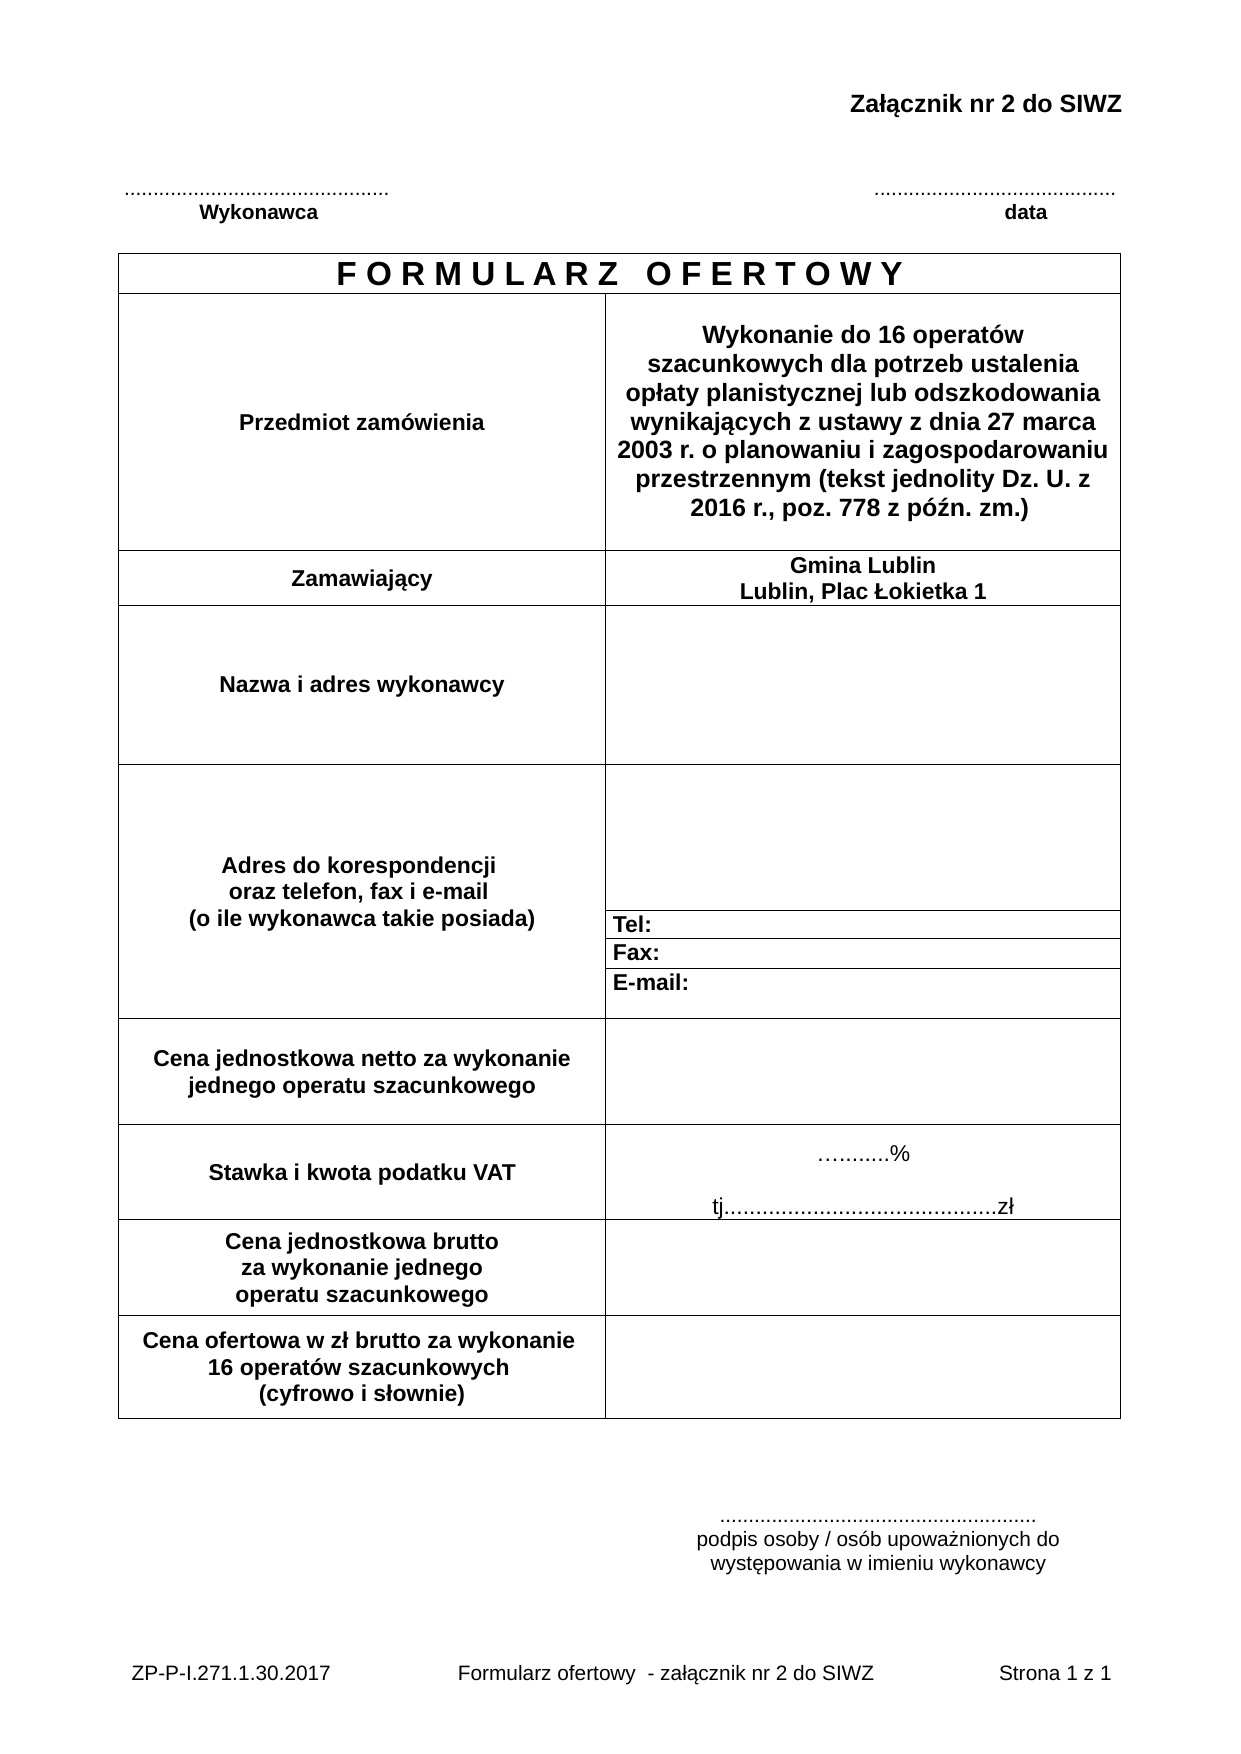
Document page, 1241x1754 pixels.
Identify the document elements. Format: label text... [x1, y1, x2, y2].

table_cell Cena jednostkowa netto za wykonanie jednego operatu szacunkowego [119, 1019, 605, 1124]
table_cell …........% tj...........................................zł [606, 1125, 1120, 1219]
table_header .............................................. Wykonawca [118, 146, 620, 229]
subtitle Załącznik nr 2 do SIWZ [118, 88, 1122, 117]
table_cell [606, 606, 1120, 764]
text ....................................................... [561, 1503, 1122, 1527]
table_cell Stawka i kwota podatku VAT [119, 1125, 605, 1219]
table_cell Nazwa i adres wykonawcy [119, 606, 605, 764]
table_header .......................................... data [620, 146, 1122, 229]
table_cell [606, 1316, 1120, 1418]
table_cell Wykonanie do 16 operatów szacunkowych dla potrzeb ustalenia opłaty planistycznej lub odszkodowania wynikających z ustawy z dnia 27 marca 2003 r. o planowaniu i zagospodarowaniu przestrzennym (tekst jednolity Dz. U. z 2016 r., poz. 778 z późn. zm.) [606, 294, 1120, 550]
table_cell Cena jednostkowa brutto za wykonanie jednego operatu szacunkowego [119, 1220, 605, 1315]
table_header F O R M U L A R Z O F E R T O W Y [119, 254, 1120, 293]
text podpis osoby / osób upoważnionych do [561, 1527, 1122, 1551]
table_cell Przedmiot zamówienia [119, 294, 605, 550]
table_cell Zamawiający [119, 551, 605, 604]
table_cell [606, 1220, 1120, 1315]
table_cell [606, 765, 1120, 910]
table_cell Gmina Lublin Lublin, Plac Łokietka 1 [606, 551, 1120, 604]
table_cell E-mail: [606, 969, 1120, 1018]
table_cell Fax: [606, 939, 1120, 968]
text występowania w imieniu wykonawcy [561, 1551, 1122, 1575]
table_cell Cena ofertowa w zł brutto za wykonanie 16 operatów szacunkowych (cyfrowo i słownie) [119, 1316, 605, 1418]
table_cell [606, 1019, 1120, 1124]
table_cell Tel: [606, 911, 1120, 938]
table_cell Adres do korespondencji oraz telefon, fax i e-mail (o ile wykonawca takie posiada) [119, 765, 605, 1018]
